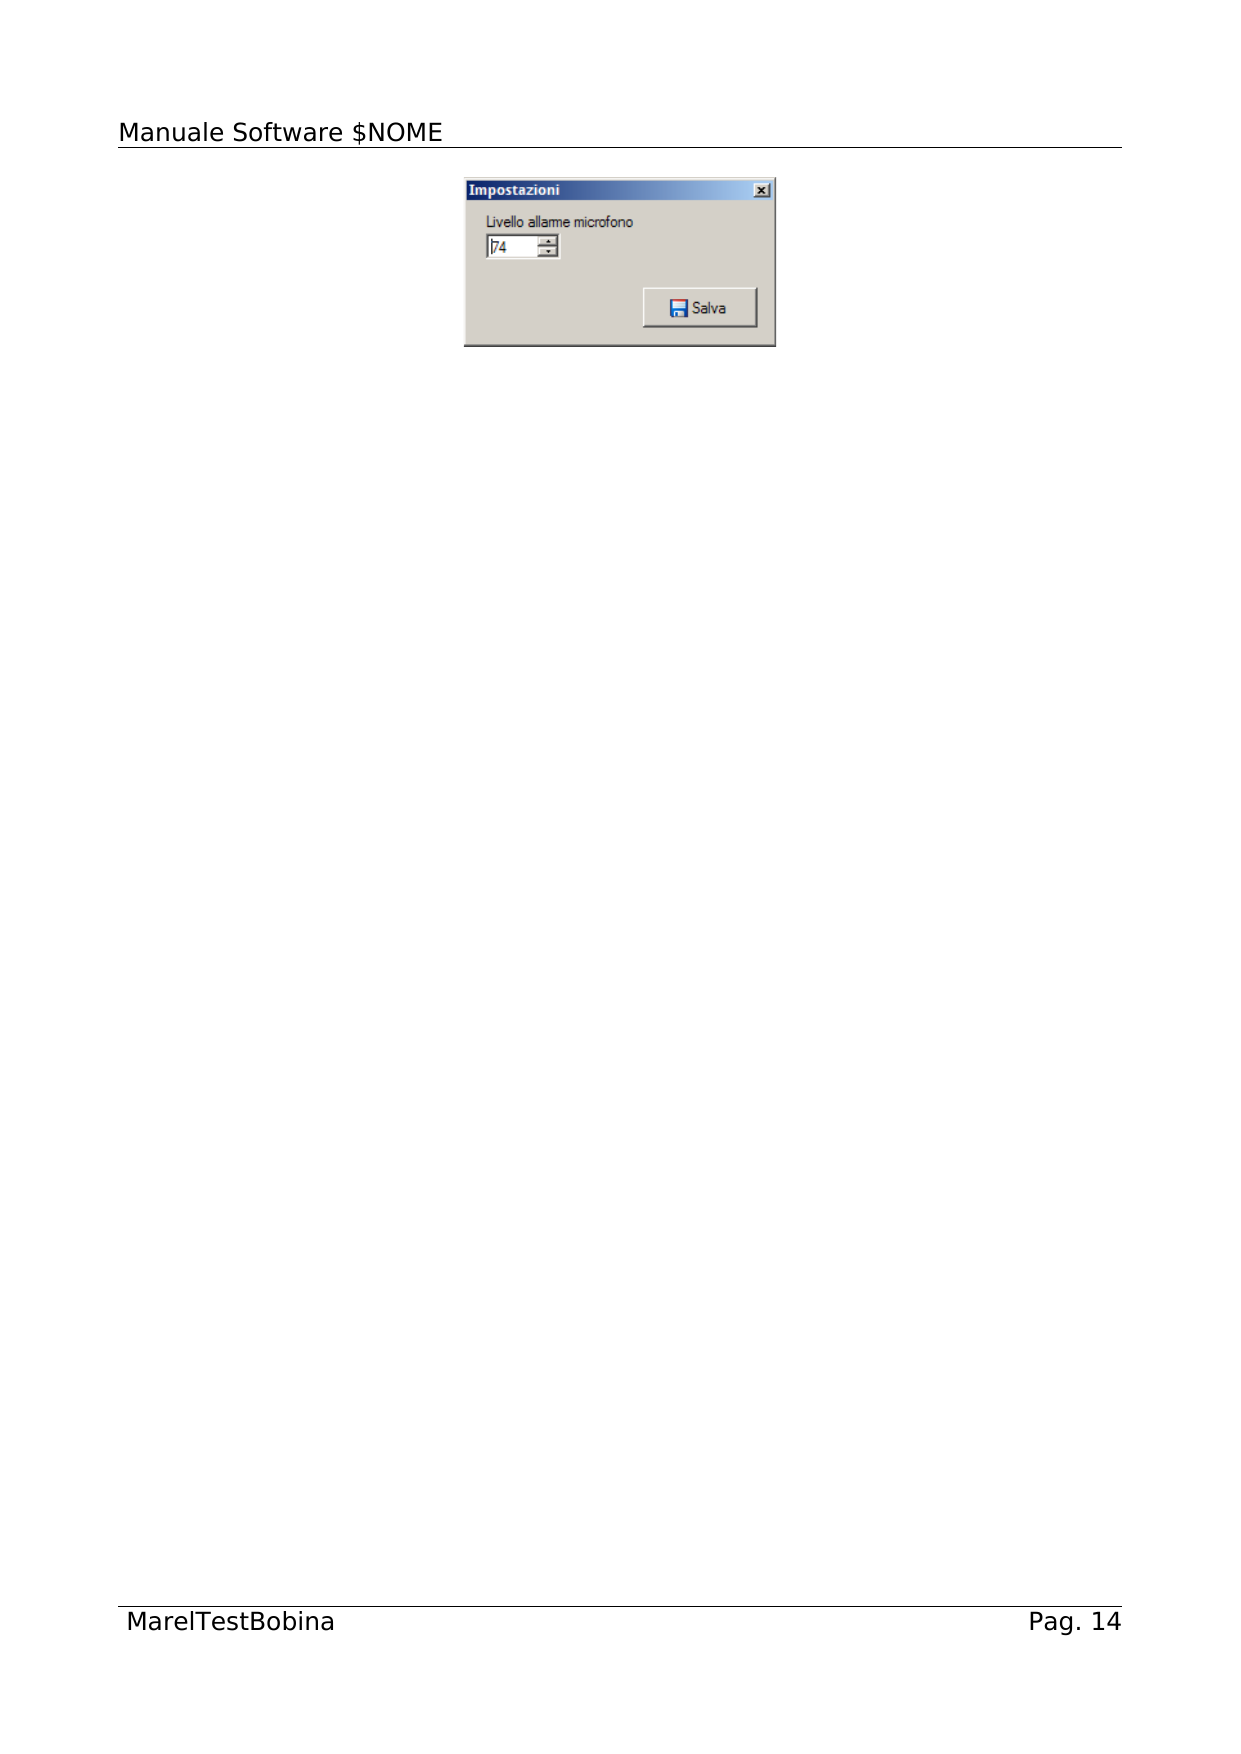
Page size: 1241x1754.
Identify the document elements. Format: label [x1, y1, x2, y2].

picture [463, 177, 777, 347]
